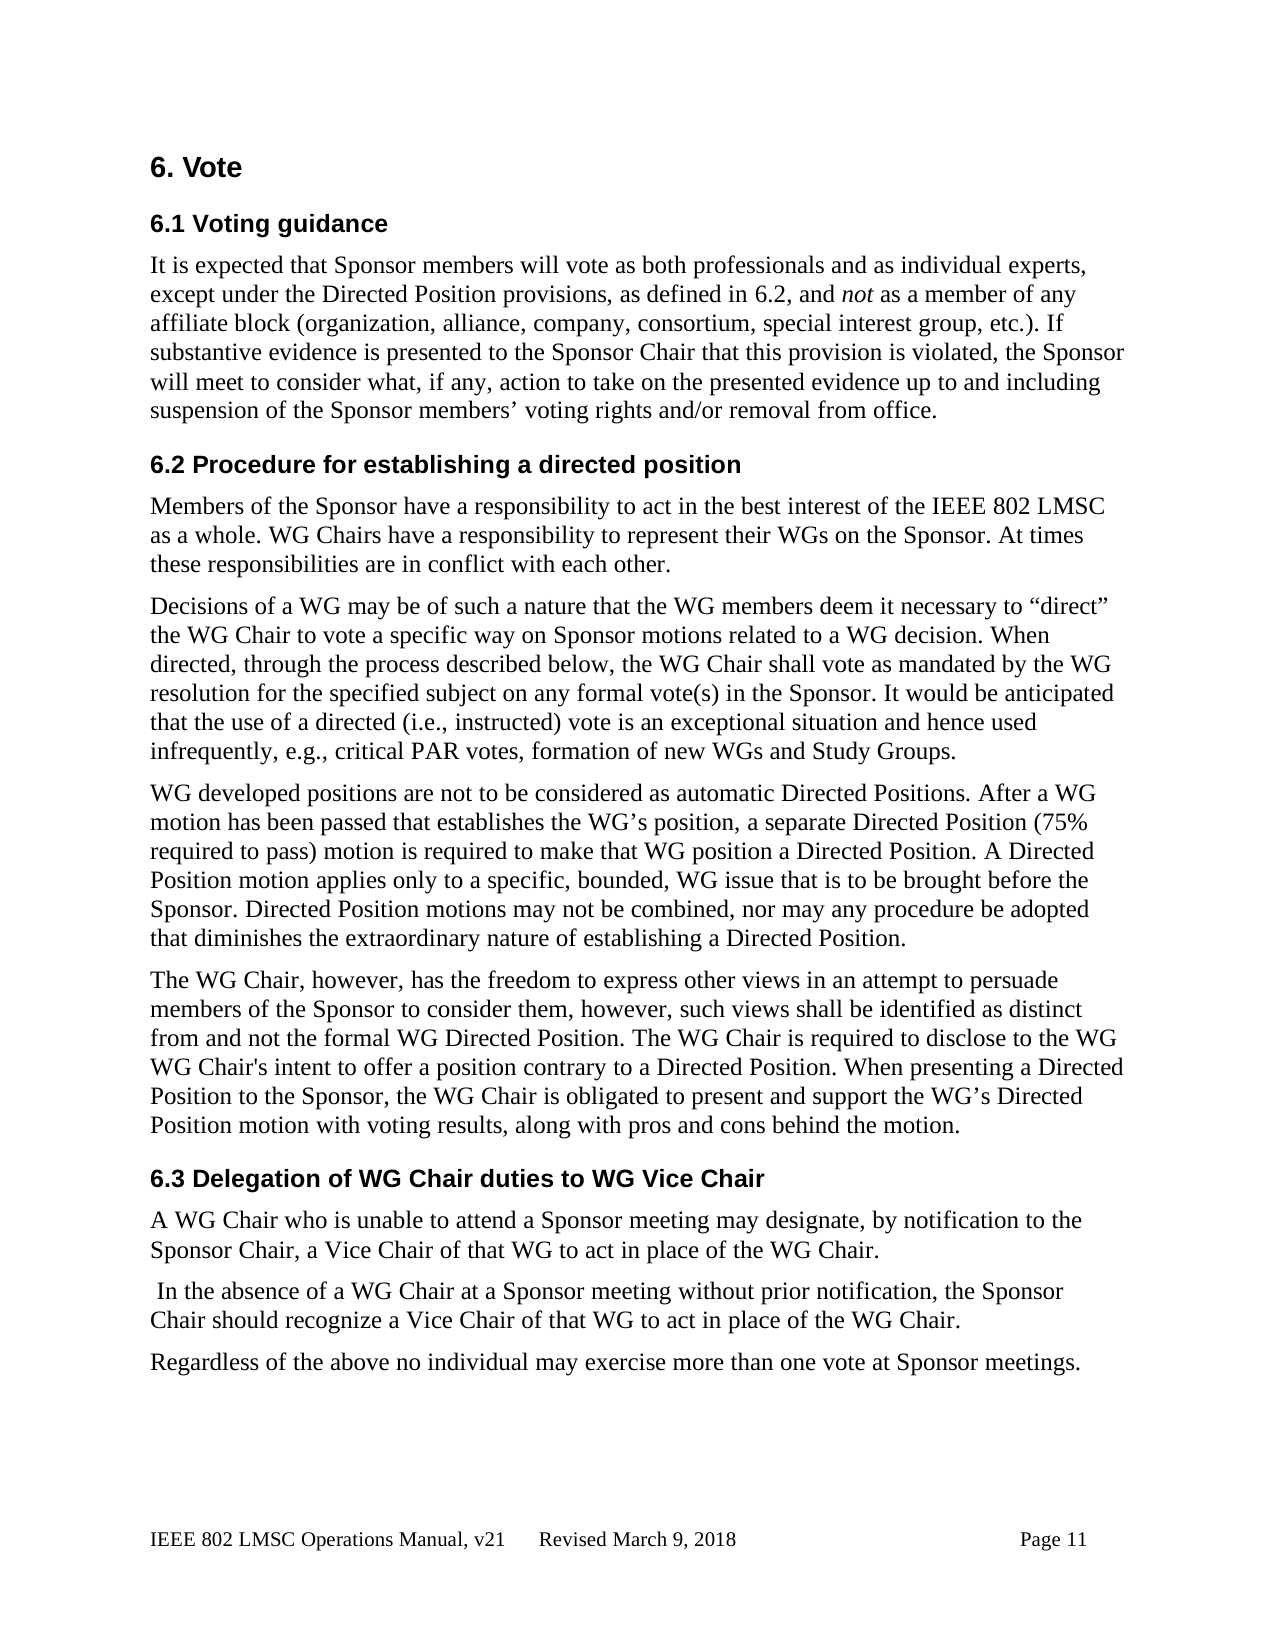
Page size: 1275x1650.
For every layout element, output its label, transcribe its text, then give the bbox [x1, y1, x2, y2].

text The WG Chair, however, has the freedom to express other views in an attempt to persuade members of the Sponsor to consider them, however, such views shall be identified as distinct from and not the formal WG Directed Position. The WG Chair is required to disclose to the WG WG Chair's intent to offer a position contrary to a Directed Position. When presenting a Directed Position to the Sponsor, the WG Chair is obligated to present and support the WG’s Directed Position motion with voting results, along with pros and cons behind the motion. [150, 964, 1125, 1139]
text In the absence of a WG Chair at a Sponsor meeting without prior notification, the Sponsor Chair should recognize a Vice Chair of that WG to act in place of the WG Chair. [150, 1276, 1125, 1334]
text It is expected that Sponsor members will vote as both professionals and as individual experts, except under the Directed Position provisions, as defined in 6.2, and not as a member of any affiliate block (organization, alliance, company, consortium, special interest group, etc.). If substantive evidence is presented to the Sponsor Chair that this provision is violated, the Sponsor will meet to consider what, if any, action to take on the presented evidence up to and including suspension of the Sponsor members’ voting rights and/or removal from office. [150, 250, 1125, 424]
subtitle Procedure for establishing a directed position [150, 450, 1125, 479]
text A WG Chair who is unable to attend a Sponsor meeting may designate, by notification to the Sponsor Chair, a Vice Chair of that WG to act in place of the WG Chair. [150, 1205, 1125, 1263]
text Members of the Sponsor have a responsibility to act in the best interest of the IEEE 802 LMSC as a whole. WG Chairs have a responsibility to represent their WGs on the Sponsor. At times these responsibilities are in conflict with each other. [150, 491, 1125, 578]
subtitle Vote [150, 150, 1125, 183]
text Regardless of the above no individual may exercise more than one vote at Sponsor meetings. [150, 1347, 1125, 1376]
subtitle Voting guidance [150, 209, 1125, 238]
text Decisions of a WG may be of such a nature that the WG members deem it necessary to “direct” the WG Chair to vote a specific way on Sponsor motions related to a WG decision. When directed, through the process described below, the WG Chair shall vote as mandated by the WG resolution for the specified subject on any formal vote(s) in the Sponsor. It would be anticipated that the use of a directed (i.e., instructed) vote is an exceptional situation and hence used infrequently, e.g., critical PAR votes, formation of new WGs and Study Groups. [150, 591, 1125, 765]
text WG developed positions are not to be considered as automatic Directed Positions. After a WG motion has been passed that establishes the WG’s position, a separate Directed Position (75% required to pass) motion is required to make that WG position a Directed Position. A Directed Position motion applies only to a specific, bounded, WG issue that is to be brought before the Sponsor. Directed Position motions may not be combined, nor may any procedure be adopted that diminishes the extraordinary nature of establishing a Directed Position. [150, 778, 1125, 952]
subtitle Delegation of WG Chair duties to WG Vice Chair [150, 1164, 1125, 1193]
